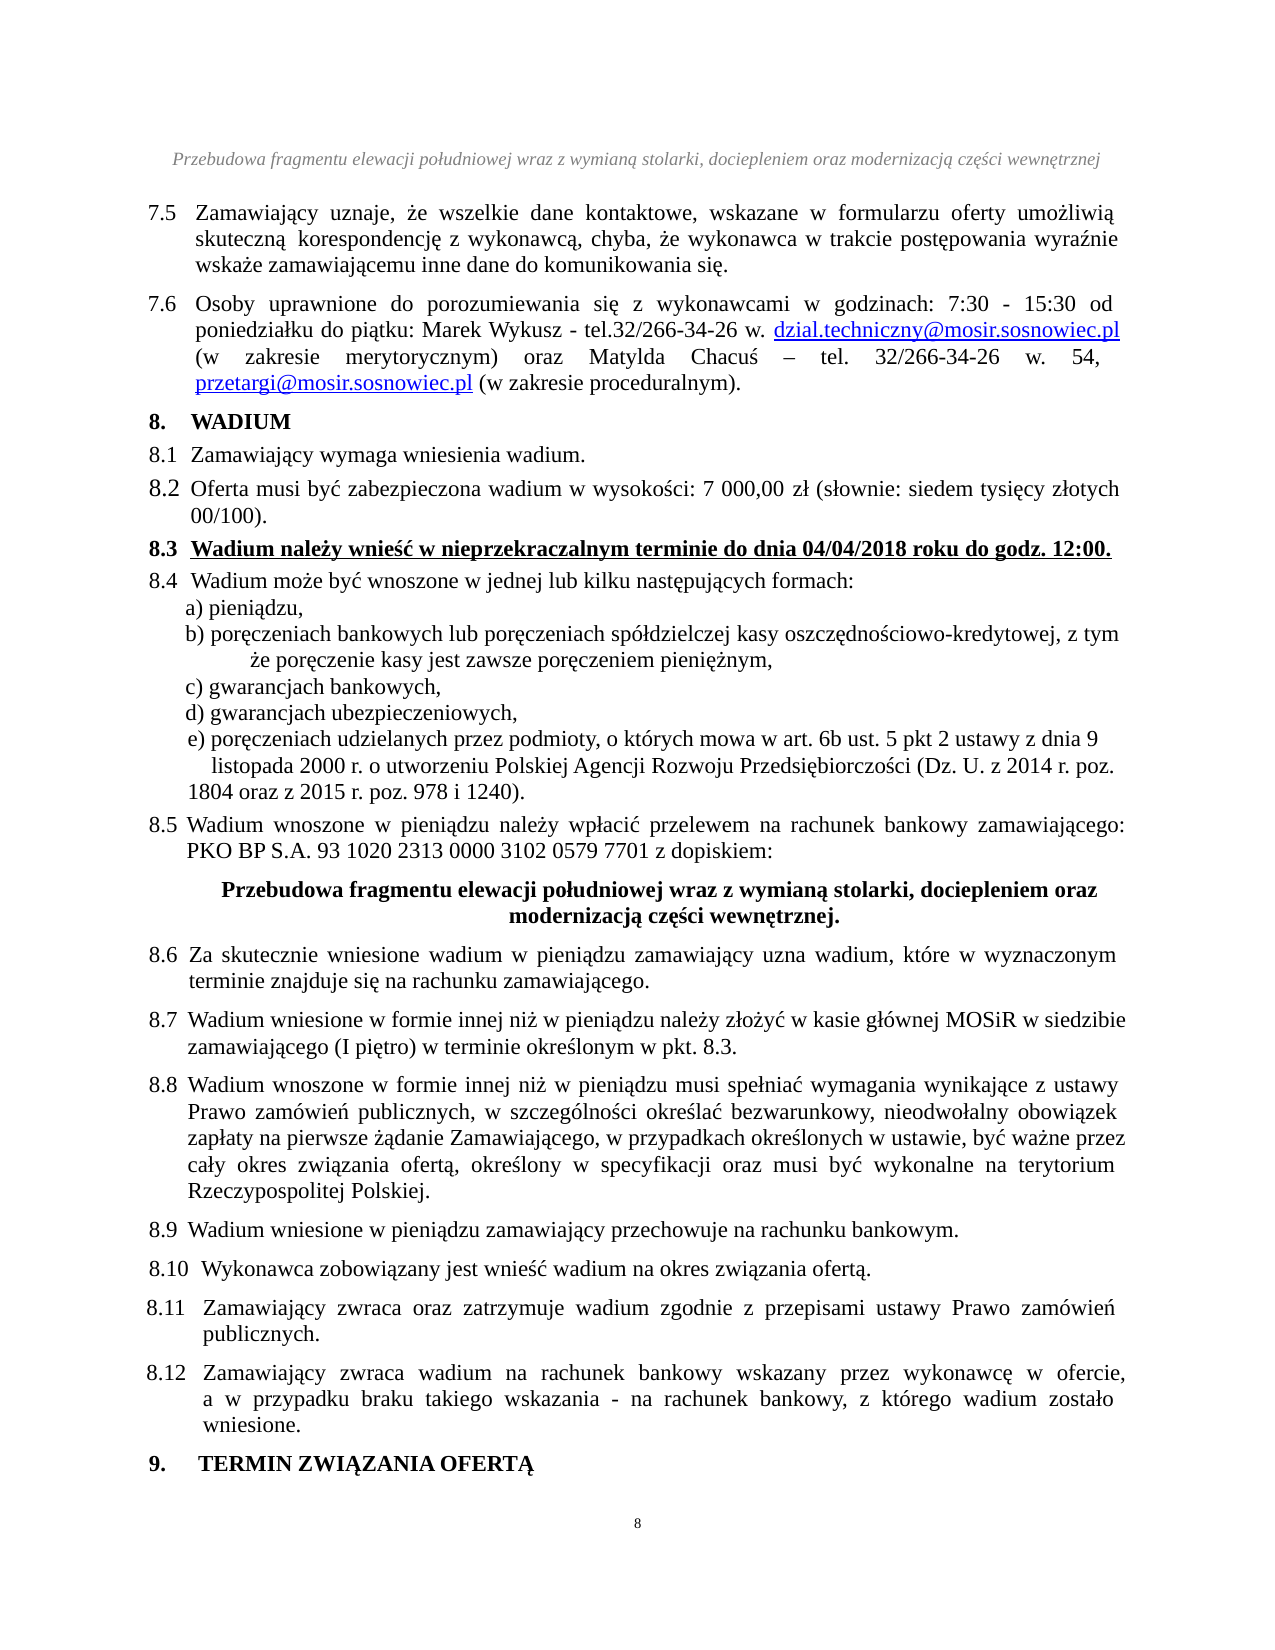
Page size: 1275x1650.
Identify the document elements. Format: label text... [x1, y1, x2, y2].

text 7.5 Zamawiający uznaje, że wszelkie dane kontaktowe, wskazane w formularzu oferty umożliwią skuteczną korespondencję z wykonawcą, chyba, że wykonawca w trakcie postępowania wyraźnie wskaże zamawiającemu inne dane do komunikowania się. [110, 199, 1127, 278]
list Wadium może być wnoszone w jednej lub kilku następujących formach: [149, 567, 1127, 594]
text b) poręczeniach bankowych lub poręczeniach spółdzielczej kasy oszczędnościowo-kredytowej, z tym że poręczenie kasy jest zawsze poręczeniem pieniężnym, [185, 620, 1127, 673]
list 8.8 Wadium wnoszone w formie innej niż w pieniądzu musi spełniać wymagania wynikające z ustawy Prawo zamówień publicznych, w szczególności określać bezwarunkowy, nieodwołalny obowiązek zapłaty na pierwsze żądanie Zamawiającego, w przypadkach określonych w ustawie, być ważne przez cały okres związania ofertą, określony w specyfikacji oraz musi być wykonalne na terytorium Rzeczypospolitej Polskiej. [149, 1072, 1127, 1203]
text 8. WADIUM [149, 408, 1127, 434]
text e) poręczeniach udzielanych przez podmioty, o których mowa w art. 6b ust. 5 pkt 2 ustawy z dnia 9 listopada 2000 r. o utworzeniu Polskiej Agencji Rozwoju Przedsiębiorczości (Dz. U. z 2014 r. poz. 1804 oraz z 2015 r. poz. 978 i 1240). [148, 725, 1127, 804]
list 8.10 Wykonawca zobowiązany jest wnieść wadium na okres związania ofertą. [148, 1255, 1127, 1281]
list 8.6 Za skutecznie wniesione wadium w pieniądzu zamawiający uzna wadium, które w wyznaczonym terminie znajduje się na rachunku zamawiającego. [149, 941, 1127, 994]
list Oferta musi być zabezpieczona wadium w wysokości: 7 000,00 zł (słownie: siedem tysięcy złotych 00/100). [149, 473, 1127, 528]
list 8.5 Wadium wnoszone w pieniądzu należy wpłacić przelewem na rachunek bankowy zamawiającego: PKO BP S.A. 93 1020 2313 0000 3102 0579 7701 z dopiskiem: [149, 811, 1127, 863]
text 7.6 Osoby uprawnione do porozumiewania się z wykonawcami w godzinach: 7:30 - 15:30 od poniedziałku do piątku: Marek Wykusz - tel.32/266-34-26 w. dzial.techniczny@mosir.sosnowiec.pl (w zakresie merytorycznym) oraz Matylda Chacuś – tel. 32/266-34-26 w. 54, przetargi@mosir.sosnowiec.pl (w zakresie proceduralnym). [103, 290, 1127, 396]
text a) pieniądzu, [185, 594, 1127, 620]
list 8.9 Wadium wniesione w pieniądzu zamawiający przechowuje na rachunku bankowym. [149, 1216, 1127, 1242]
text 8.1 Zamawiający wymaga wniesienia wadium. [149, 441, 1127, 467]
text d) gwarancjach ubezpieczeniowych, [185, 699, 1127, 725]
list 8.11 Zamawiający zwraca oraz zatrzymuje wadium zgodnie z przepisami ustawy Prawo zamówień publicznych. [146, 1293, 1127, 1346]
list 8.12 Zamawiający zwraca wadium na rachunek bankowy wskazany przez wykonawcę w ofercie, a w przypadku braku takiego wskazania - na rachunek bankowy, z którego wadium zostało wniesione. [146, 1359, 1127, 1438]
text Przebudowa fragmentu elewacji południowej wraz z wymianą stolarki, dociepleniem oraz modernizacją części wewnętrznej. [192, 876, 1127, 929]
list Wadium należy wnieść w nieprzekraczalnym terminie do dnia 04/04/2018 roku do godz. 12:00. [149, 535, 1127, 561]
text 9. TERMIN ZWIĄZANIA OFERTĄ [149, 1450, 1127, 1477]
list 8.7 Wadium wniesione w formie innej niż w pieniądzu należy złożyć w kasie głównej MOSiR w siedzibie zamawiającego (I piętro) w terminie określonym w pkt. 8.3. [149, 1006, 1127, 1059]
text c) gwarancjach bankowych, [185, 673, 1127, 699]
